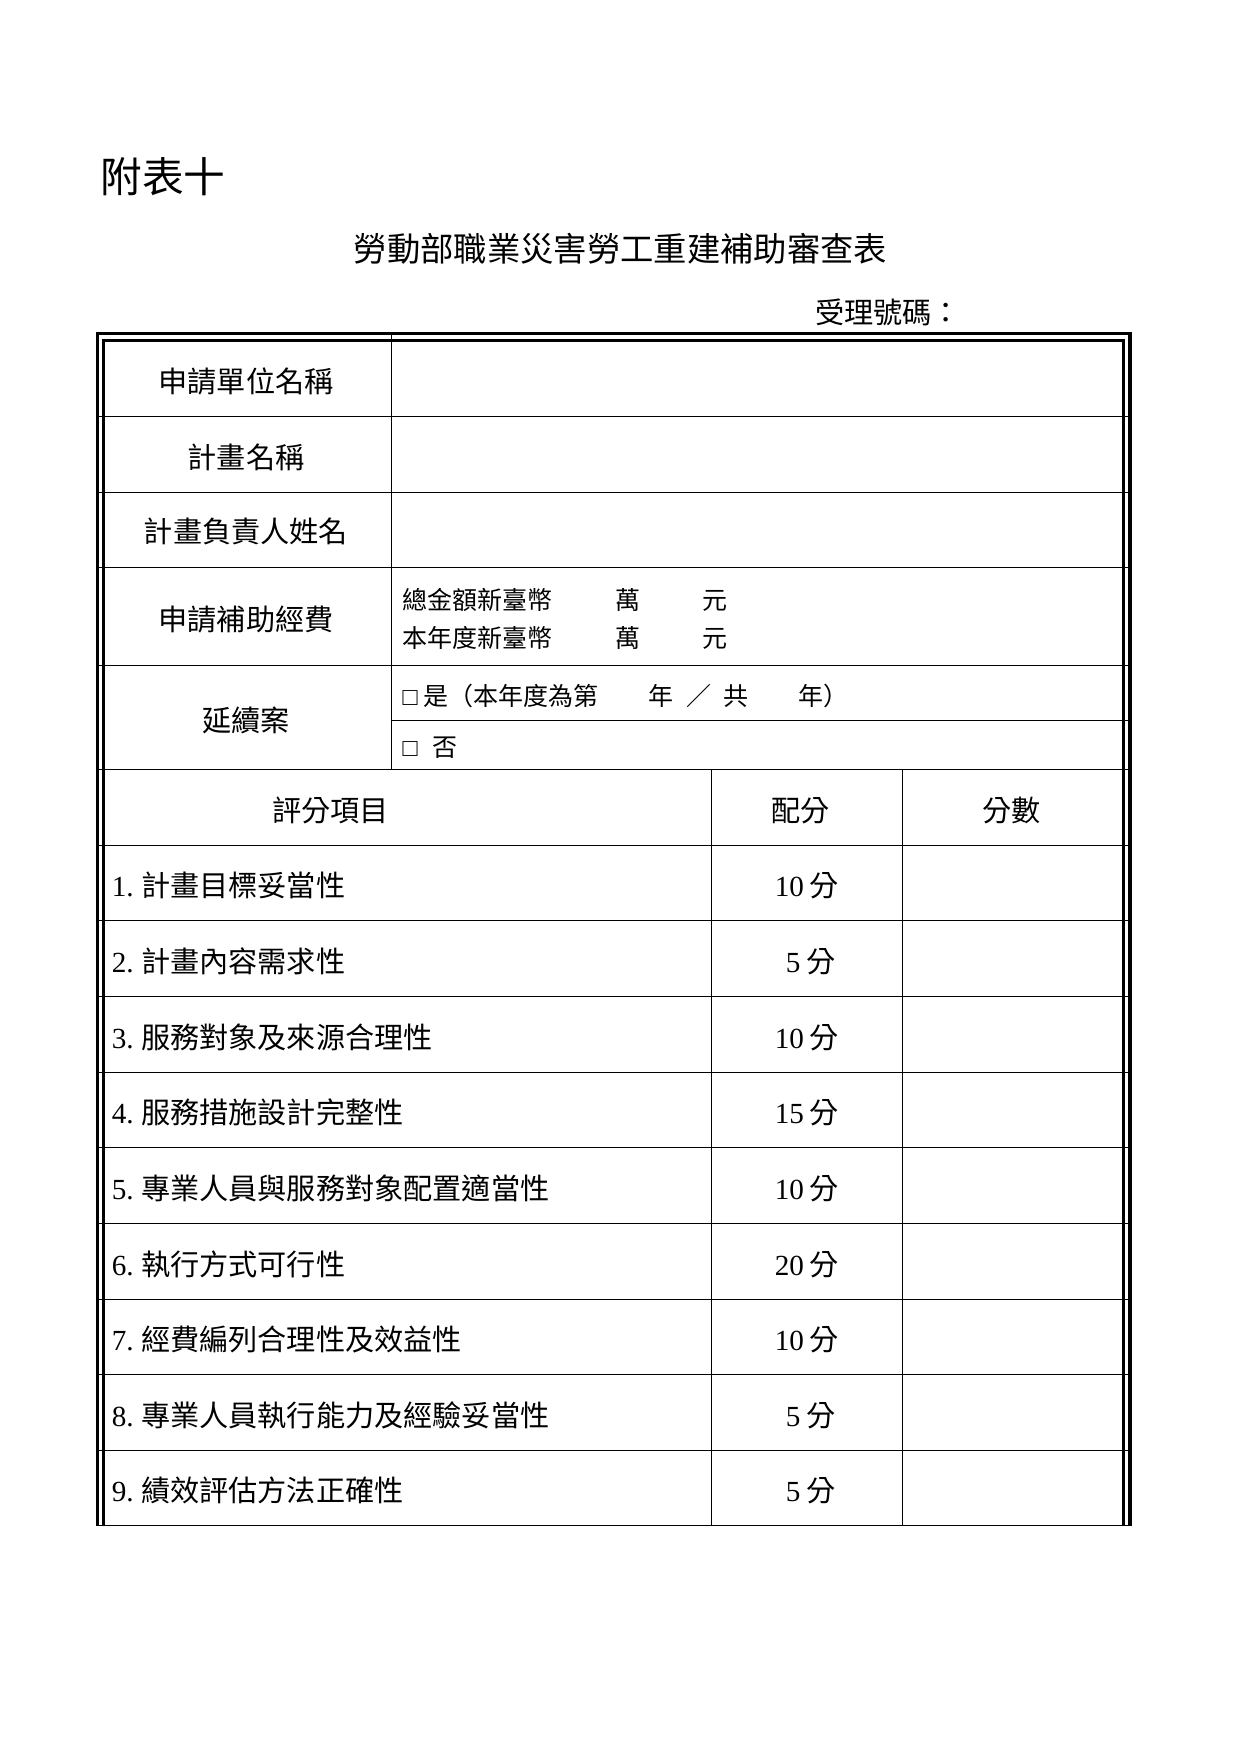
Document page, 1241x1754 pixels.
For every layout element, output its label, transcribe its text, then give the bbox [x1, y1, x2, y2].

table_cell 8. 專業人員執行能力及經驗妥當性 [105, 1375, 711, 1450]
table_cell [903, 846, 1122, 920]
table_cell [903, 1148, 1122, 1223]
table_cell 2. 計畫內容需求性 [105, 921, 711, 996]
table_cell [392, 417, 1122, 492]
table_cell 10分 [712, 1148, 902, 1223]
table_cell 10分 [712, 997, 902, 1072]
table_cell 10分 [712, 846, 902, 920]
table_cell □ 否 [392, 721, 1122, 769]
text 受理號碼： [100, 290, 1140, 332]
table_cell 6. 執行方式可行性 [105, 1224, 711, 1298]
table_cell 總金額新臺幣 萬 元 本年度新臺幣 萬 元 [392, 568, 1122, 665]
table_cell 3. 服務對象及來源合理性 [105, 997, 711, 1072]
table_cell 5. 專業人員與服務對象配置適當性 [105, 1148, 711, 1223]
table_cell 7. 經費編列合理性及效益性 [105, 1300, 711, 1374]
table_cell 計畫名稱 [105, 417, 391, 492]
table_cell 計畫負責人姓名 [105, 493, 391, 567]
table_cell 15分 [712, 1073, 902, 1147]
table_cell [903, 1073, 1122, 1147]
table_header [392, 342, 1122, 416]
table_cell 5分 [712, 1451, 902, 1525]
table_cell 配分 [712, 770, 902, 845]
table_cell 延續案 [105, 666, 391, 769]
table_cell □ 是（本年度為第 年 ／ 共 年） [392, 666, 1122, 720]
table_cell 5分 [712, 1375, 902, 1450]
table_header [392, 335, 1127, 416]
table_cell 9. 績效評估方法正確性 [105, 1451, 711, 1525]
table_header 申請單位名稱 [100, 335, 391, 416]
table_cell [903, 1300, 1122, 1374]
table_cell 1. 計畫目標妥當性 [105, 846, 711, 920]
table_cell 5分 [712, 921, 902, 996]
table_cell 分數 [903, 770, 1122, 845]
table_cell 20分 [712, 1224, 902, 1298]
table_cell [903, 997, 1122, 1072]
table_cell [903, 1451, 1122, 1525]
table_cell [903, 1224, 1122, 1298]
table_cell 10分 [712, 1300, 902, 1374]
table_cell 申請補助經費 [105, 568, 391, 665]
table_cell 4. 服務措施設計完整性 [105, 1073, 711, 1147]
text 附表十 [100, 144, 1140, 204]
text 勞動部職業災害勞工重建補助審查表 [100, 223, 1140, 271]
table_cell [903, 921, 1122, 996]
table_cell [392, 493, 1122, 567]
table_cell [903, 1375, 1122, 1450]
table_cell 評分項目 [105, 770, 711, 845]
